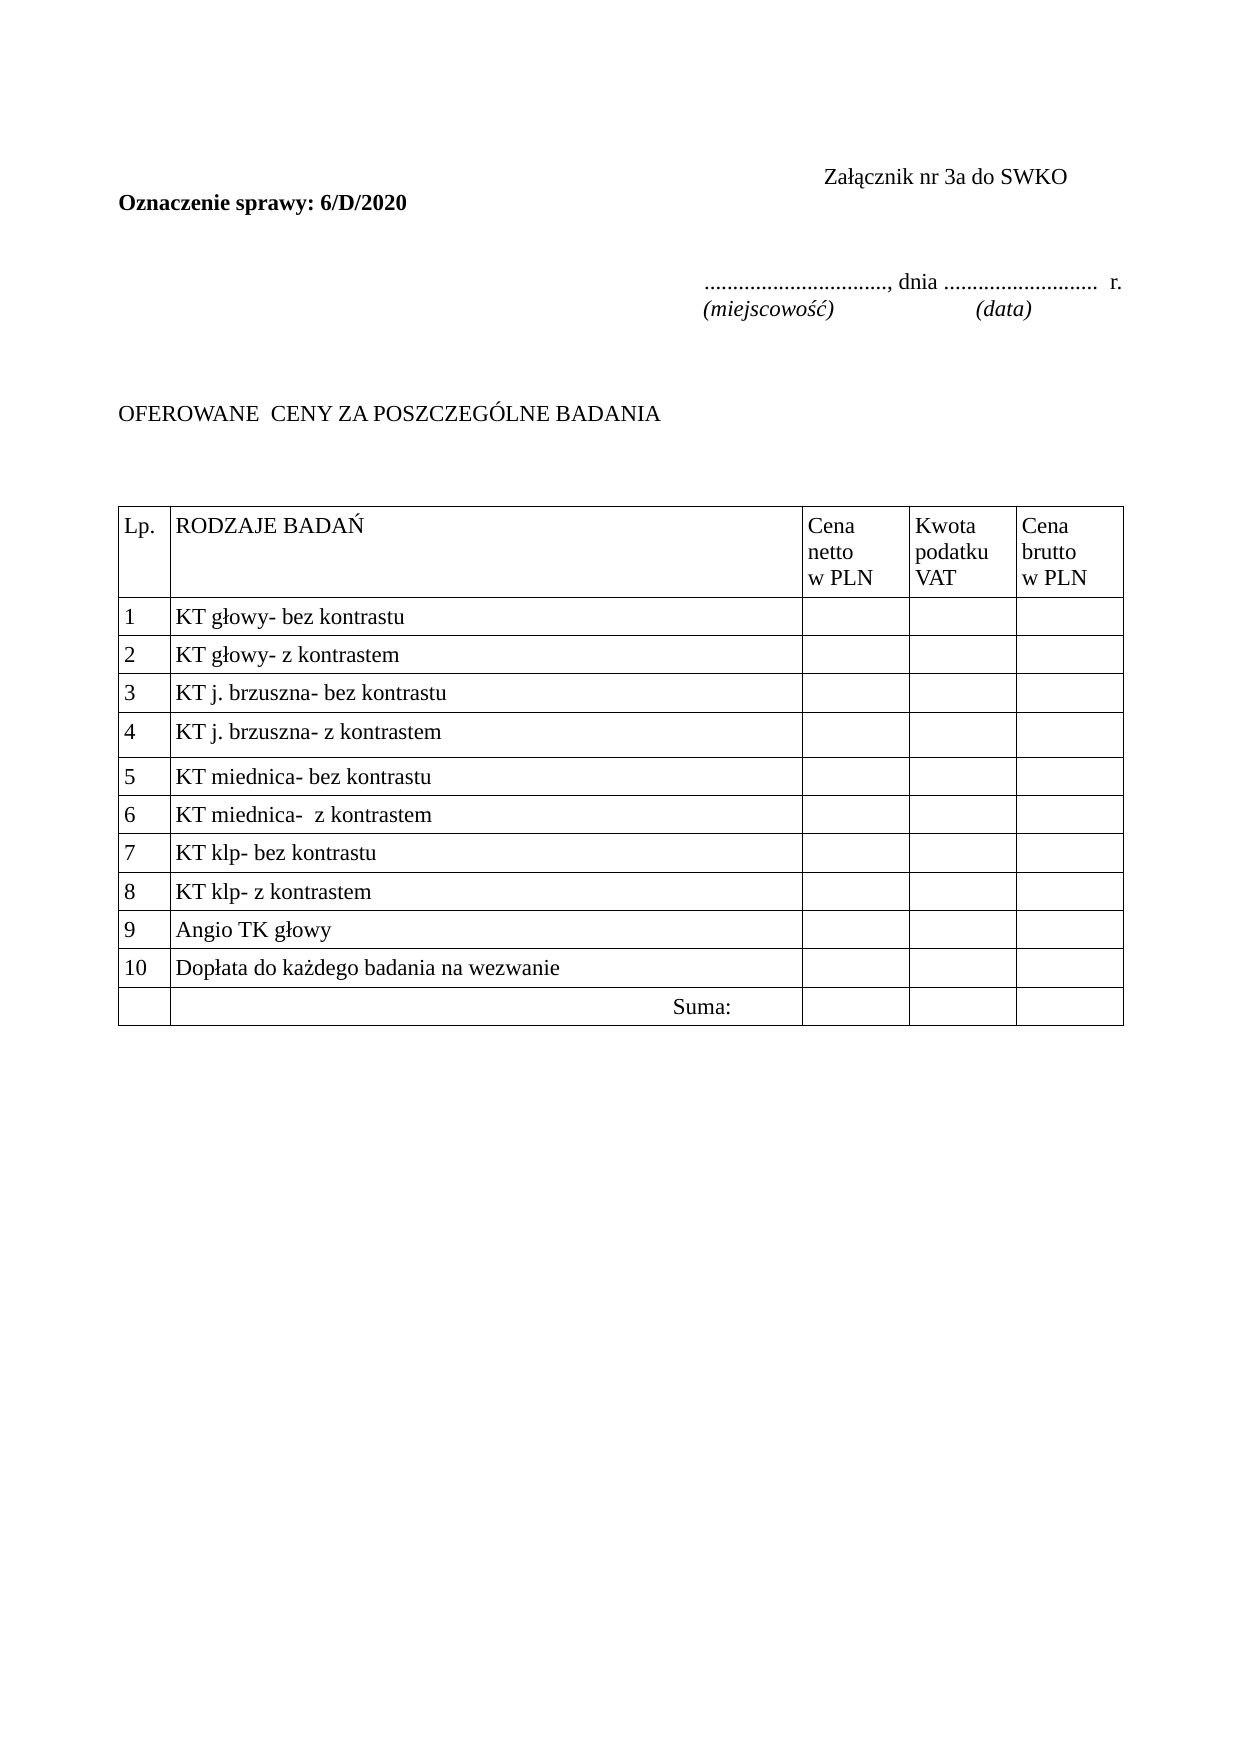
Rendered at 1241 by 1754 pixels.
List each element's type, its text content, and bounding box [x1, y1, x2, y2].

table_cell [803, 949, 909, 987]
table_cell 2 [119, 636, 170, 673]
text ................................, dnia ........................... r. [118, 268, 1122, 295]
table_cell [803, 911, 909, 948]
table_cell 3 [119, 674, 170, 712]
table_cell [1017, 598, 1123, 635]
table_cell 9 [119, 911, 170, 948]
table_cell [1017, 834, 1123, 872]
table_cell [803, 636, 909, 673]
table_cell KT głowy- z kontrastem [171, 636, 802, 673]
table_cell [1017, 949, 1123, 987]
table_cell [803, 834, 909, 872]
table_cell Suma: [171, 988, 802, 1025]
table_cell [910, 598, 1016, 635]
table_cell KT j. brzuszna- z kontrastem [171, 713, 802, 757]
table_cell 7 [119, 834, 170, 872]
table_cell [1017, 911, 1123, 948]
table_cell [910, 758, 1016, 795]
table_cell [910, 911, 1016, 948]
table_cell KT miednica- bez kontrastu [171, 758, 802, 795]
table_cell [910, 796, 1016, 833]
table_cell [1017, 988, 1123, 1025]
table_cell [1017, 758, 1123, 795]
table_cell 5 [119, 758, 170, 795]
table_cell 10 [119, 949, 170, 987]
table_cell [803, 758, 909, 795]
table_header Lp. [119, 507, 170, 597]
table_cell KT miednica- z kontrastem [171, 796, 802, 833]
table_cell [803, 796, 909, 833]
table_cell [803, 713, 909, 757]
table_cell KT j. brzuszna- bez kontrastu [171, 674, 802, 712]
table_cell 1 [119, 598, 170, 635]
table_cell [910, 674, 1016, 712]
table_cell [803, 988, 909, 1025]
table_cell [119, 988, 170, 1025]
table_cell 6 [119, 796, 170, 833]
table_cell [803, 598, 909, 635]
table_cell KT klp- z kontrastem [171, 873, 802, 910]
text OFEROWANE CENY ZA POSZCZEGÓLNE BADANIA [118, 400, 1122, 426]
table_cell KT głowy- bez kontrastu [171, 598, 802, 635]
table_cell [1017, 674, 1123, 712]
table_cell 8 [119, 873, 170, 910]
table_cell [1017, 713, 1123, 757]
table_cell [910, 834, 1016, 872]
table_cell KT klp- bez kontrastu [171, 834, 802, 872]
table_cell [910, 636, 1016, 673]
table_cell Angio TK głowy [171, 911, 802, 948]
table_cell [910, 713, 1016, 757]
table_cell [910, 873, 1016, 910]
table_cell [1017, 873, 1123, 910]
table_cell [910, 949, 1016, 987]
table_cell [910, 988, 1016, 1025]
table_cell [803, 873, 909, 910]
table_header Kwota podatku VAT [910, 507, 1016, 597]
table_header Cena netto w PLN [803, 507, 909, 597]
table_cell [1017, 636, 1123, 673]
table_cell Dopłata do każdego badania na wezwanie [171, 949, 802, 987]
table_cell 4 [119, 713, 170, 757]
table_cell [1017, 796, 1123, 833]
table_header Cena brutto w PLN [1017, 507, 1123, 597]
table_header RODZAJE BADAŃ [171, 507, 802, 597]
table_cell [803, 674, 909, 712]
text (miejscowość) (data) [561, 295, 1122, 321]
text Załącznik nr 3a do SWKO Oznaczenie sprawy: 6/D/2020 [118, 163, 1122, 216]
